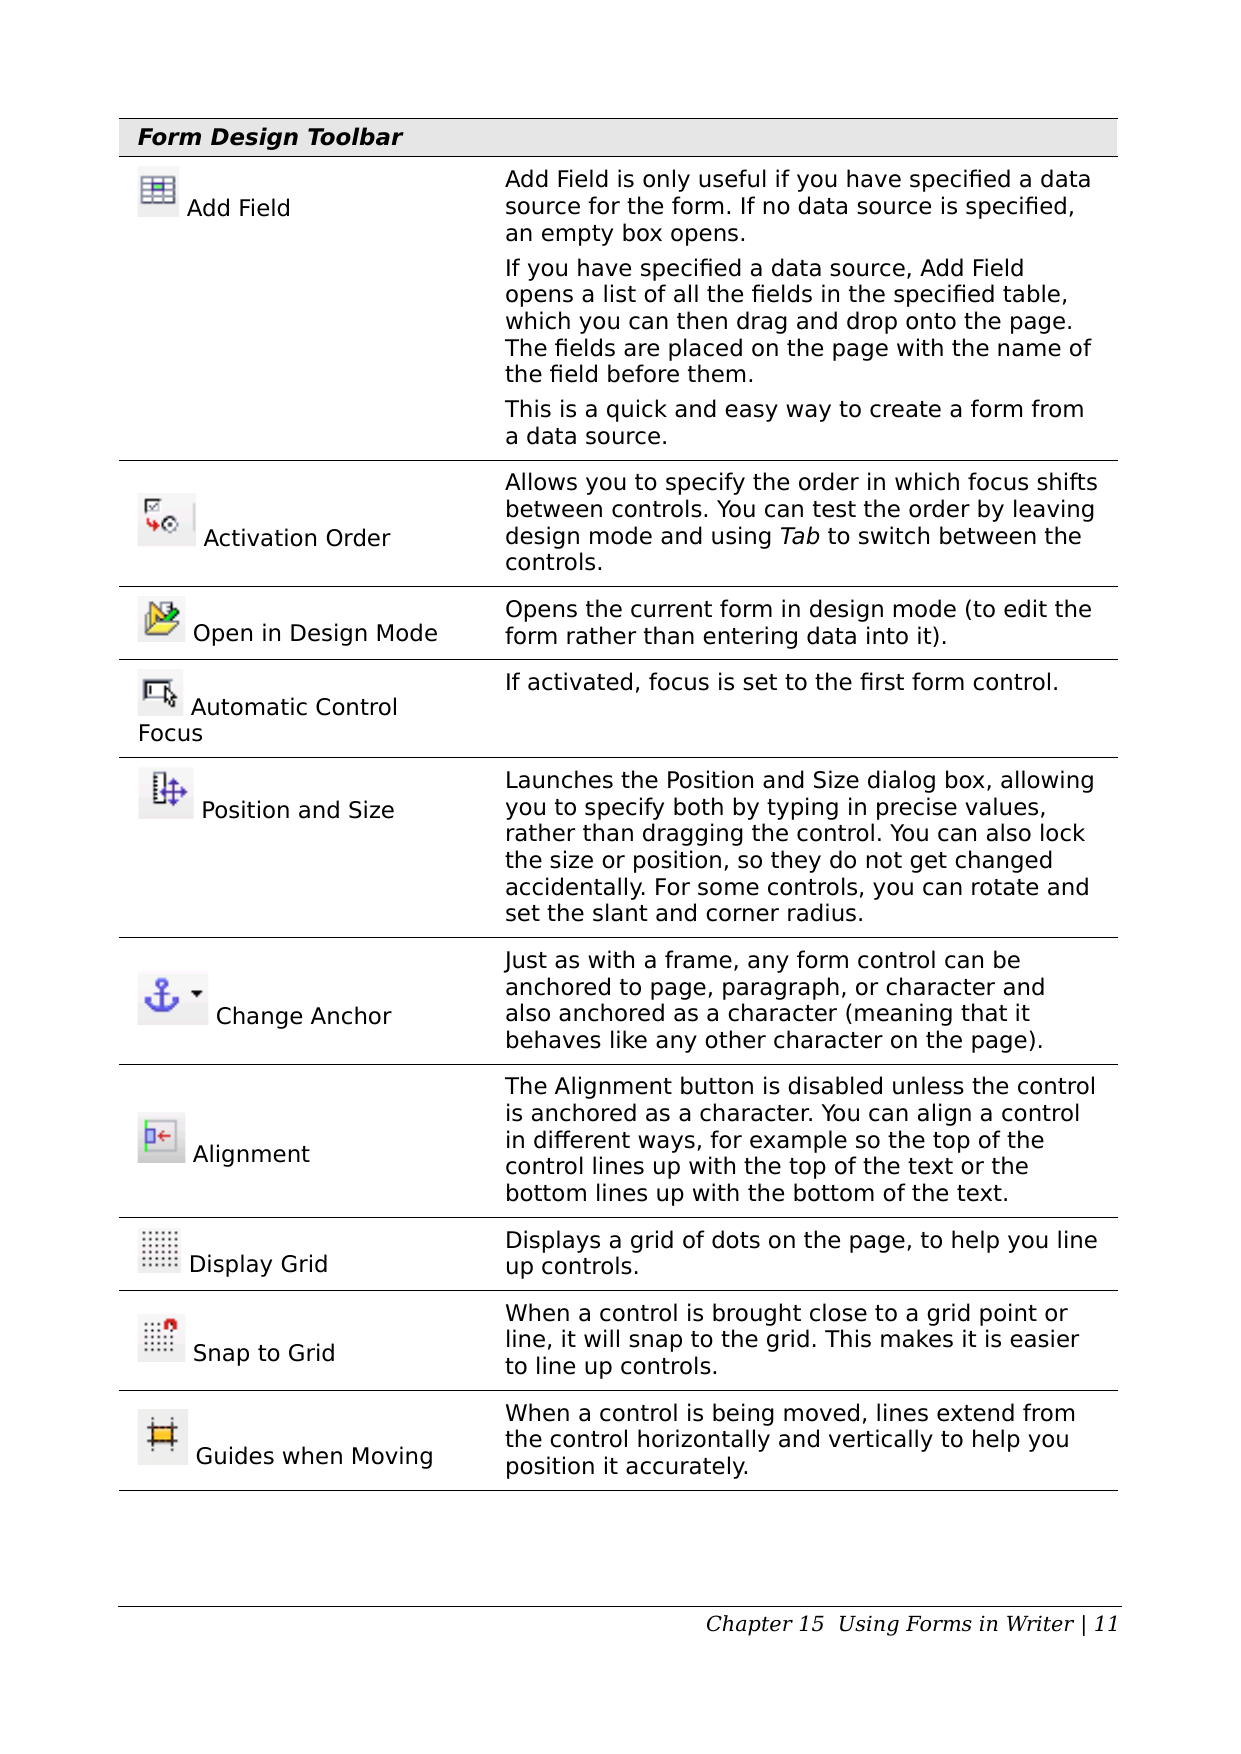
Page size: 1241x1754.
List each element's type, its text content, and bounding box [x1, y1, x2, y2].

table_header [486, 119, 1117, 156]
table_cell Allows you to specify the order in which focus shifts between controls. You can test the order by leaving design mode and using Tab to switch between the controls. [486, 461, 1117, 586]
picture [137, 596, 186, 642]
picture [137, 166, 180, 217]
table_cell Open in Design Mode [119, 587, 486, 659]
table_cell Display Grid [119, 1218, 486, 1290]
picture [137, 1313, 186, 1362]
table_cell Change Anchor [119, 938, 486, 1063]
table_cell If activated, focus is set to the first form control. [486, 660, 1117, 757]
table_cell Position and Size [119, 758, 486, 937]
table_cell When a control is brought close to a grid point or line, it will snap to the grid. This makes it is easier to line up controls. [486, 1291, 1117, 1390]
table_cell Snap to Grid [119, 1291, 486, 1390]
picture [137, 1409, 189, 1465]
table_cell Add Field [119, 157, 486, 459]
picture [137, 669, 184, 716]
picture [137, 970, 209, 1025]
table_cell Just as with a frame, any form control can be anchored to page, paragraph, or character and also anchored as a character (meaning that it behaves like any other character on the page). [486, 938, 1117, 1063]
table_cell Add Field is only useful if you have specified a data source for the form. If no data source is specified, an empty box opens. If you have specified a data source, Add Field opens a list of all the fields in the specified table, which you can then drag and drop onto the page. The fields are placed on the page with the name of the field before them. This is a quick and easy way to create a form from a data source. [486, 157, 1117, 459]
table_header Form Design Toolbar [119, 119, 486, 156]
table_cell Opens the current form in design mode (to edit the form rather than entering data into it). [486, 587, 1117, 659]
picture [137, 493, 197, 547]
table_cell Displays a grid of dots on the page, to help you line up controls. [486, 1218, 1117, 1290]
table_cell Guides when Moving [119, 1391, 486, 1490]
picture [137, 767, 194, 819]
table_cell When a control is being moved, lines extend from the control horizontally and vertically to help you position it accurately. [486, 1391, 1117, 1490]
table_cell The Alignment button is disabled unless the control is anchored as a character. You can align a control in different ways, for example so the top of the control lines up with the top of the text or the bottom lines up with the bottom of the text. [486, 1065, 1117, 1217]
table_cell Automatic Control Focus [119, 660, 486, 757]
table_cell Launches the Position and Size dialog box, allowing you to specify both by typing in precise values, rather than dragging the control. You can also lock the size or position, so they do not get changed accidentally. For some controls, you can rotate and set the slant and corner radius. [486, 758, 1117, 937]
table_cell Alignment [119, 1065, 486, 1217]
table_cell Activation Order [119, 461, 486, 586]
picture [137, 1228, 182, 1273]
picture [137, 1112, 186, 1163]
